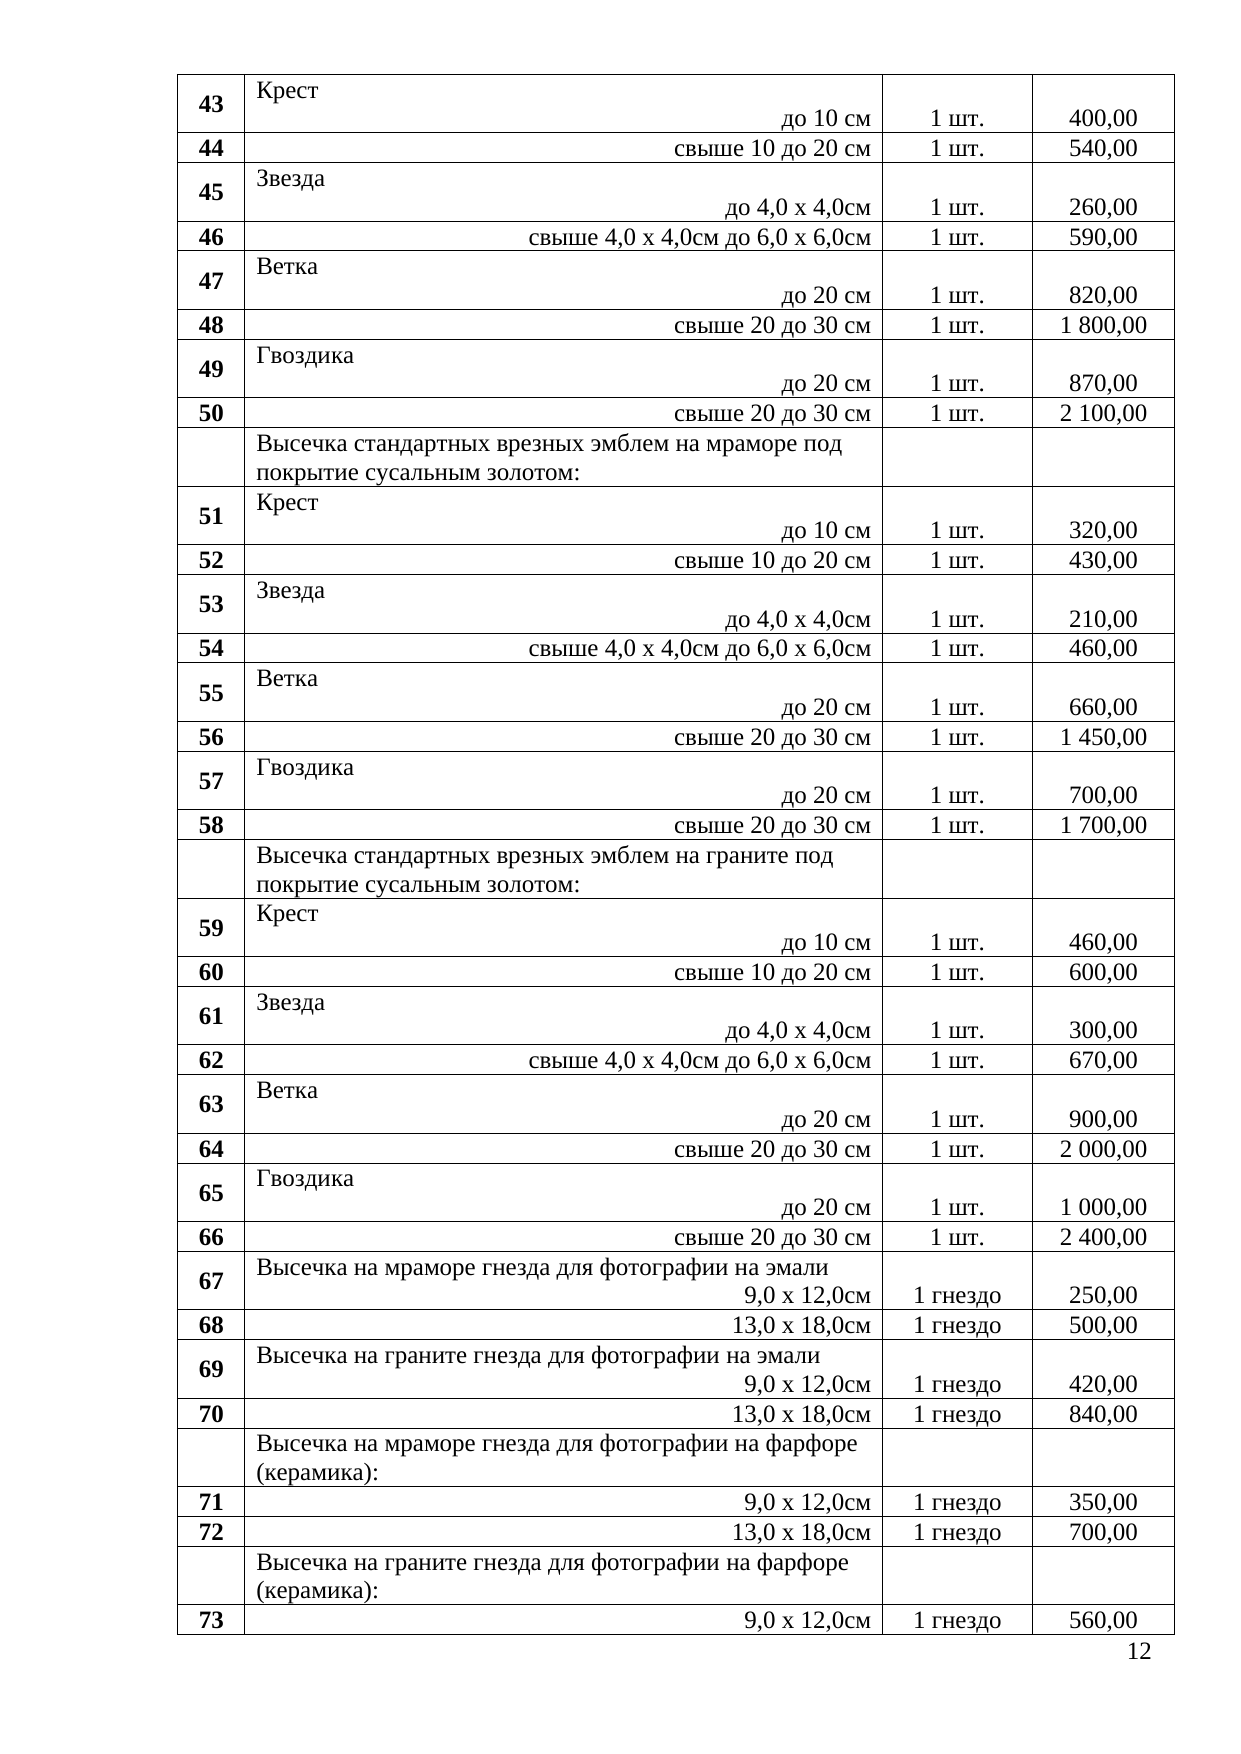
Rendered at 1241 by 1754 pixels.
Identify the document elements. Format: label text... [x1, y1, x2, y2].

table_cell 57 [178, 752, 244, 809]
table_cell Крест до 10 см [245, 75, 882, 132]
table_cell 59 [178, 899, 244, 956]
table_cell 44 [178, 133, 244, 162]
table_cell 13,0 х 18,0см [245, 1310, 882, 1339]
table_cell 700,00 [1033, 1517, 1174, 1546]
table_cell [1033, 428, 1174, 486]
table_cell 1 шт. [883, 1075, 1032, 1133]
table_cell 50 [178, 398, 244, 427]
table_cell 600,00 [1033, 957, 1174, 986]
table_cell 1 шт. [883, 899, 1032, 956]
table_cell Высечка на граните гнезда для фотографии на эмали 9,0 х 12,0см [245, 1340, 882, 1398]
table_cell свыше 10 до 20 см [245, 545, 882, 574]
table_cell 53 [178, 575, 244, 632]
table_cell 47 [178, 251, 244, 309]
table_cell Высечка стандартных врезных эмблем на граните под покрытие сусальным золотом: [245, 840, 882, 897]
table_cell Звезда до 4,0 х 4,0см [245, 163, 882, 221]
table_cell 71 [178, 1487, 244, 1516]
table_cell 49 [178, 340, 244, 397]
table_cell Гвоздика до 20 см [245, 752, 882, 809]
table_cell 260,00 [1033, 163, 1174, 221]
table_cell [883, 428, 1032, 486]
table_cell 900,00 [1033, 1075, 1174, 1133]
table_cell 1 гнездо [883, 1517, 1032, 1546]
table_cell 250,00 [1033, 1252, 1174, 1309]
table_cell Звезда до 4,0 х 4,0см [245, 575, 882, 632]
table_cell свыше 20 до 30 см [245, 398, 882, 427]
table_cell 540,00 [1033, 133, 1174, 162]
table_cell 73 [178, 1605, 244, 1634]
table_cell 1 шт. [883, 987, 1032, 1044]
table_cell 420,00 [1033, 1340, 1174, 1398]
table_cell свыше 20 до 30 см [245, 1134, 882, 1162]
table_cell 660,00 [1033, 663, 1174, 721]
table_cell 55 [178, 663, 244, 721]
table_cell 64 [178, 1134, 244, 1162]
table_cell свыше 10 до 20 см [245, 957, 882, 986]
table_cell 45 [178, 163, 244, 221]
table_cell свыше 10 до 20 см [245, 133, 882, 162]
table_cell 1 гнездо [883, 1310, 1032, 1339]
table_cell свыше 4,0 х 4,0см до 6,0 х 6,0см [245, 1045, 882, 1074]
table_cell 870,00 [1033, 340, 1174, 397]
table_cell 1 шт. [883, 310, 1032, 339]
table_cell 320,00 [1033, 487, 1174, 544]
table_cell Гвоздика до 20 см [245, 340, 882, 397]
table_cell 58 [178, 810, 244, 839]
table_cell 13,0 х 18,0см [245, 1517, 882, 1546]
table_cell [178, 840, 244, 897]
table_cell 9,0 х 12,0см [245, 1605, 882, 1634]
table_cell 460,00 [1033, 899, 1174, 956]
table_cell 1 шт. [883, 1045, 1032, 1074]
table_cell 1 800,00 [1033, 310, 1174, 339]
table_cell 1 шт. [883, 575, 1032, 632]
table_cell 1 гнездо [883, 1340, 1032, 1398]
table_cell свыше 20 до 30 см [245, 1222, 882, 1251]
table_cell [883, 1429, 1032, 1486]
table_cell 500,00 [1033, 1310, 1174, 1339]
table_cell 1 шт. [883, 398, 1032, 427]
table_cell 350,00 [1033, 1487, 1174, 1516]
table_cell 61 [178, 987, 244, 1044]
table_cell 63 [178, 1075, 244, 1133]
table_cell 70 [178, 1399, 244, 1427]
table_cell 1 шт. [883, 752, 1032, 809]
table_cell [1033, 840, 1174, 897]
table_cell [1033, 1429, 1174, 1486]
table_cell 60 [178, 957, 244, 986]
table_cell 1 шт. [883, 487, 1032, 544]
table_cell 52 [178, 545, 244, 574]
table_cell свыше 4,0 х 4,0см до 6,0 х 6,0см [245, 634, 882, 662]
table_cell свыше 20 до 30 см [245, 810, 882, 839]
table_cell 1 гнездо [883, 1399, 1032, 1427]
table_cell свыше 20 до 30 см [245, 722, 882, 751]
table_cell [1033, 1547, 1174, 1604]
table_cell 700,00 [1033, 752, 1174, 809]
table_cell 9,0 х 12,0см [245, 1487, 882, 1516]
table_cell 48 [178, 310, 244, 339]
table_cell 51 [178, 487, 244, 544]
table_cell 68 [178, 1310, 244, 1339]
table_cell Крест до 10 см [245, 899, 882, 956]
table_cell 1 шт. [883, 133, 1032, 162]
table_cell 1 шт. [883, 810, 1032, 839]
table_cell Крест до 10 см [245, 487, 882, 544]
table_cell Высечка на граните гнезда для фотографии на фарфоре (керамика): [245, 1547, 882, 1604]
table_cell 1 шт. [883, 663, 1032, 721]
table_cell [178, 1547, 244, 1604]
table_cell свыше 4,0 х 4,0см до 6,0 х 6,0см [245, 222, 882, 250]
table_cell Высечка стандартных врезных эмблем на мраморе под покрытие сусальным золотом: [245, 428, 882, 486]
table_cell 62 [178, 1045, 244, 1074]
table_cell 2 000,00 [1033, 1134, 1174, 1162]
table_cell 13,0 х 18,0см [245, 1399, 882, 1427]
table_cell 1 гнездо [883, 1605, 1032, 1634]
table_cell свыше 20 до 30 см [245, 310, 882, 339]
table_cell 2 400,00 [1033, 1222, 1174, 1251]
table_cell 1 шт. [883, 75, 1032, 132]
table_cell 2 100,00 [1033, 398, 1174, 427]
table_cell Ветка до 20 см [245, 251, 882, 309]
table_cell 66 [178, 1222, 244, 1251]
table_cell 560,00 [1033, 1605, 1174, 1634]
table_cell 1 шт. [883, 1164, 1032, 1221]
table_cell 69 [178, 1340, 244, 1398]
table_cell 43 [178, 75, 244, 132]
table_cell [883, 840, 1032, 897]
table_cell 430,00 [1033, 545, 1174, 574]
table_cell 1 000,00 [1033, 1164, 1174, 1221]
table_cell 840,00 [1033, 1399, 1174, 1427]
table_cell 1 шт. [883, 1134, 1032, 1162]
table_cell 56 [178, 722, 244, 751]
table_cell 400,00 [1033, 75, 1174, 132]
table_cell 1 шт. [883, 957, 1032, 986]
table_cell [178, 428, 244, 486]
table_cell 72 [178, 1517, 244, 1546]
table_cell 820,00 [1033, 251, 1174, 309]
table_cell Ветка до 20 см [245, 1075, 882, 1133]
table_cell 54 [178, 634, 244, 662]
table_cell 46 [178, 222, 244, 250]
table_cell Гвоздика до 20 см [245, 1164, 882, 1221]
table_cell 1 шт. [883, 222, 1032, 250]
table_cell 1 гнездо [883, 1487, 1032, 1516]
table_cell 1 700,00 [1033, 810, 1174, 839]
table_cell 1 450,00 [1033, 722, 1174, 751]
table_cell 1 шт. [883, 251, 1032, 309]
table_cell 67 [178, 1252, 244, 1309]
table_cell 1 шт. [883, 634, 1032, 662]
table_cell 460,00 [1033, 634, 1174, 662]
table_cell [883, 1547, 1032, 1604]
table_cell 210,00 [1033, 575, 1174, 632]
table_cell Высечка на мраморе гнезда для фотографии на фарфоре (керамика): [245, 1429, 882, 1486]
table_cell 1 шт. [883, 1222, 1032, 1251]
table_cell [178, 1429, 244, 1486]
table_cell 1 шт. [883, 722, 1032, 751]
table_cell 1 шт. [883, 340, 1032, 397]
table_cell 65 [178, 1164, 244, 1221]
table_cell Ветка до 20 см [245, 663, 882, 721]
table_cell 1 шт. [883, 163, 1032, 221]
table_cell 590,00 [1033, 222, 1174, 250]
table_cell 1 шт. [883, 545, 1032, 574]
table_cell Высечка на мраморе гнезда для фотографии на эмали 9,0 х 12,0см [245, 1252, 882, 1309]
table_cell 670,00 [1033, 1045, 1174, 1074]
table_cell Звезда до 4,0 х 4,0см [245, 987, 882, 1044]
table_cell 300,00 [1033, 987, 1174, 1044]
table_cell 1 гнездо [883, 1252, 1032, 1309]
